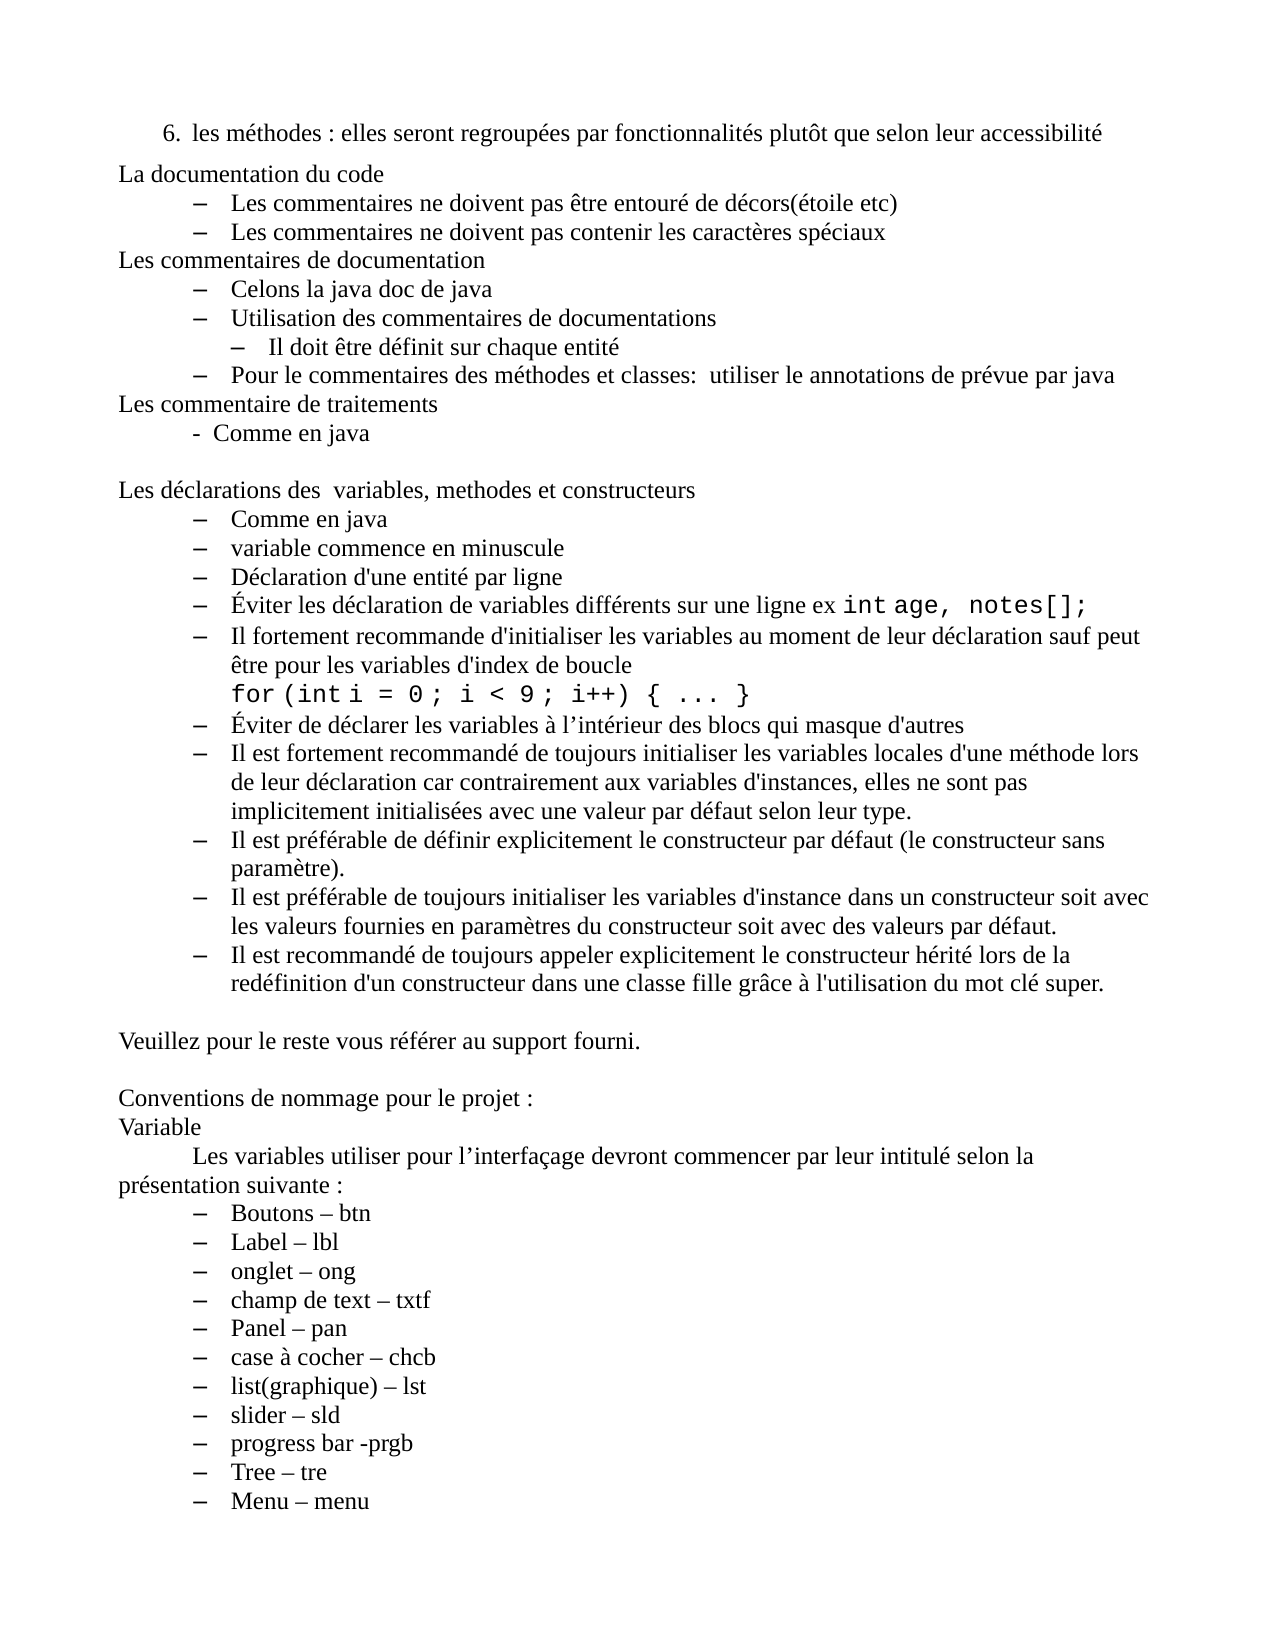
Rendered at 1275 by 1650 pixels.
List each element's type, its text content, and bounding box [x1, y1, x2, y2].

list Déclaration d'une entité par ligne [193, 562, 1157, 591]
text Les variables utiliser pour l’interfaçage devront commencer par leur intitulé selon la présentation suivante : [118, 1141, 1157, 1198]
text Les commentaires de documentation [118, 246, 1157, 274]
list Il doit être définit sur chaque entité [231, 332, 1157, 361]
list Pour le commentaires des méthodes et classes: utiliser le annotations de prévue par java [193, 361, 1157, 389]
text - Comme en java [118, 418, 1157, 447]
list Celons la java doc de java [193, 274, 1157, 303]
list case à cocher – chcb [193, 1342, 1157, 1371]
list Éviter les déclaration de variables différents sur une ligne ex int age, notes[]; [193, 591, 1157, 621]
list Il est recommandé de toujours appeler explicitement le constructeur hérité lors de la redéfinition d'un constructeur dans une classe fille grâce à l'utilisation du mot clé super. [193, 940, 1157, 997]
list Les commentaires ne doivent pas contenir les caractères spéciaux [193, 217, 1157, 246]
list Il fortement recommande d'initialiser les variables au moment de leur déclaration sauf peut être pour les variables d'index de boucle [193, 621, 1157, 679]
list Panel – pan [193, 1313, 1157, 1342]
list Utilisation des commentaires de documentations [193, 303, 1157, 332]
list les méthodes : elles seront regroupées par fonctionnalités plutôt que selon leur accessibilité [162, 118, 1157, 147]
list Label – lbl [193, 1227, 1157, 1256]
list champ de text – txtf [193, 1285, 1157, 1313]
list Éviter de déclarer les variables à l’intérieur des blocs qui masque d'autres [193, 710, 1157, 738]
text Les déclarations des variables, methodes et constructeurs [118, 476, 1157, 504]
text La documentation du code [118, 159, 1157, 188]
list Les commentaires ne doivent pas être entouré de décors(étoile etc) [193, 188, 1157, 217]
text Variable [118, 1112, 1157, 1141]
list Tree – tre [193, 1457, 1157, 1486]
list onglet – ong [193, 1256, 1157, 1285]
text Conventions de nommage pour le projet : [118, 1083, 1157, 1112]
list slider – sld [193, 1400, 1157, 1428]
list Il est préférable de définir explicitement le constructeur par défaut (le constructeur sans paramètre). [193, 825, 1157, 882]
list Comme en java [193, 504, 1157, 533]
list progress bar -prgb [193, 1428, 1157, 1457]
list Menu – menu [193, 1486, 1157, 1515]
list Il est préférable de toujours initialiser les variables d'instance dans un constructeur soit avec les valeurs fournies en paramètres du constructeur soit avec des valeurs par défaut. [193, 882, 1157, 940]
list list(graphique) – lst [193, 1371, 1157, 1400]
list for (int i = 0 ; i < 9 ; i++) { ... } [193, 679, 1157, 710]
list Boutons – btn [193, 1198, 1157, 1227]
text Les commentaire de traitements [118, 389, 1157, 418]
text Veuillez pour le reste vous référer au support fourni. [118, 1026, 1157, 1055]
list variable commence en minuscule [193, 533, 1157, 562]
list Il est fortement recommandé de toujours initialiser les variables locales d'une méthode lors de leur déclaration car contrairement aux variables d'instances, elles ne sont pas implicitement initialisées avec une valeur par défaut selon leur type. [193, 738, 1157, 825]
